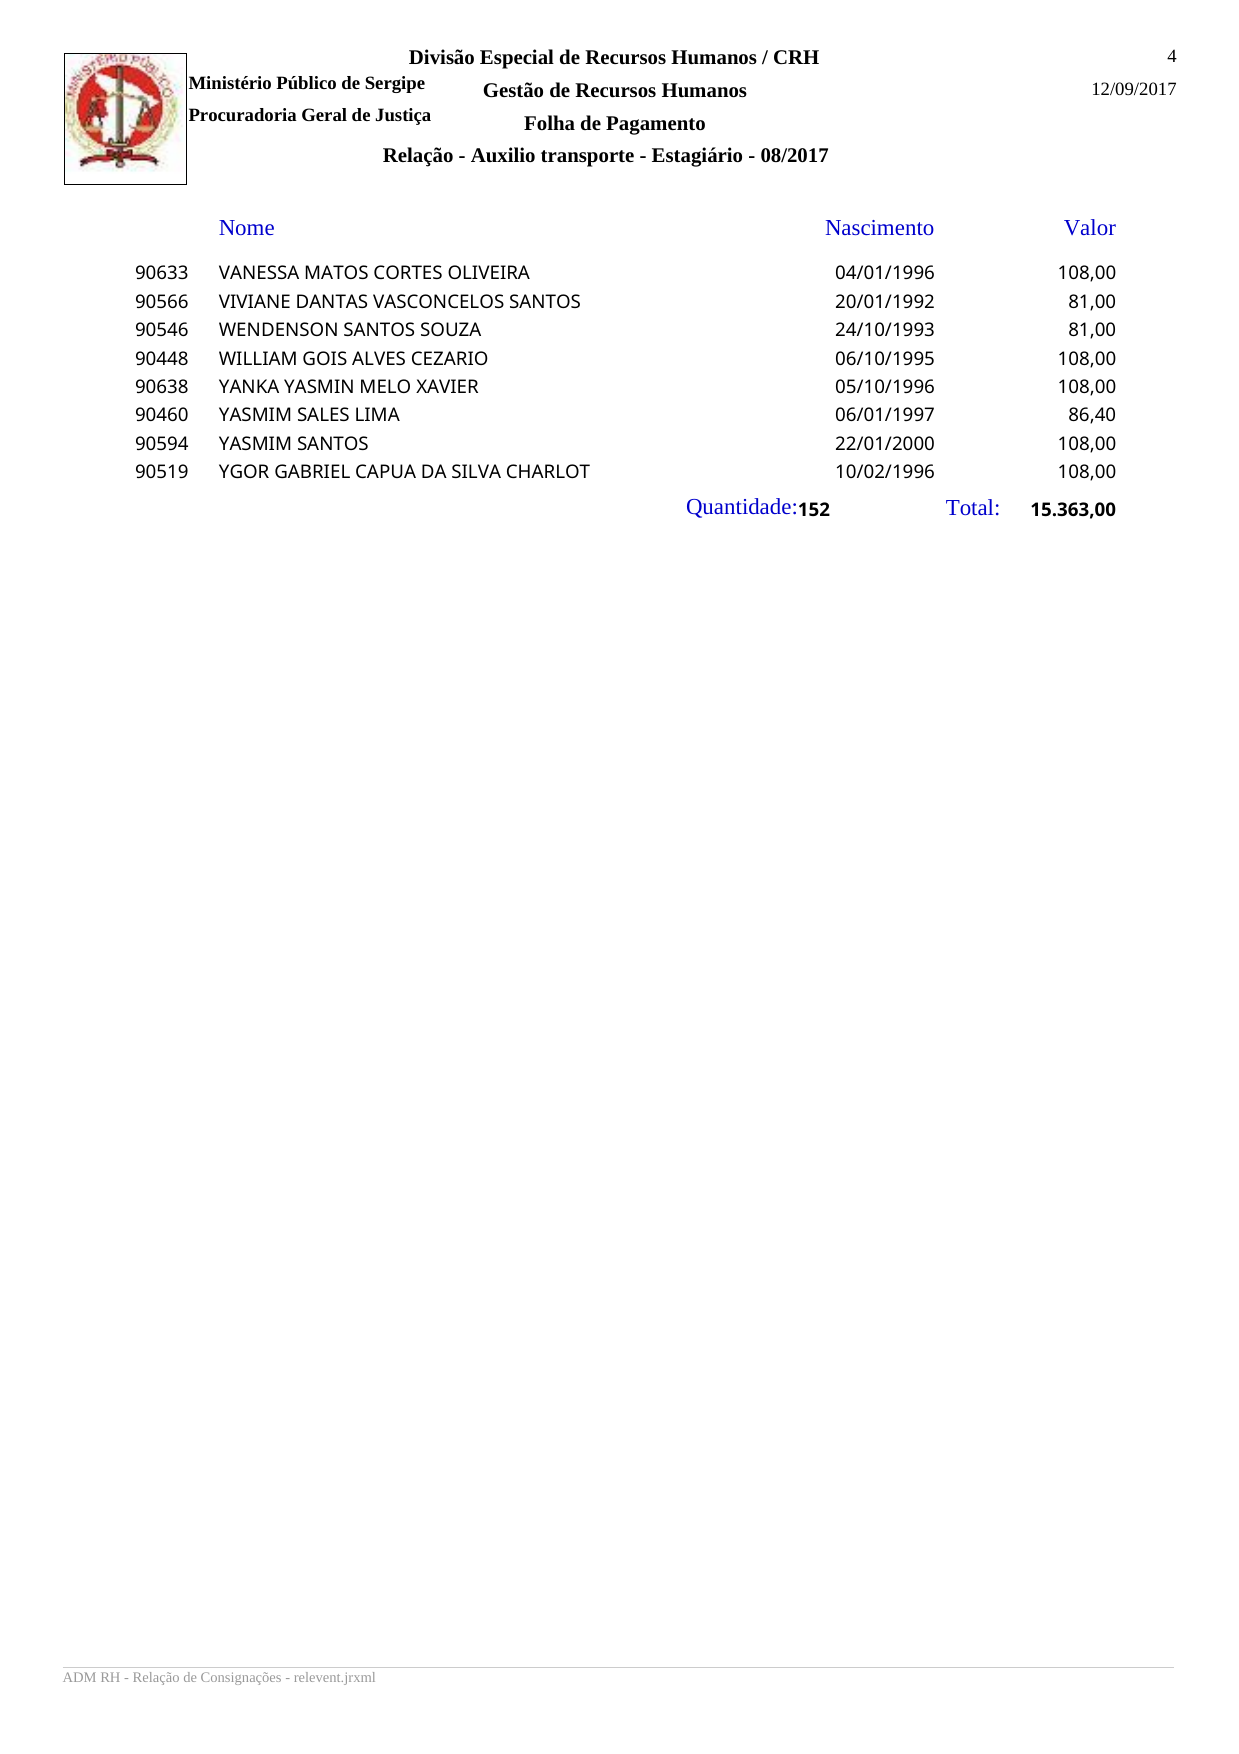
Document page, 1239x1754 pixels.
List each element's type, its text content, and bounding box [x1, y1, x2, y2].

table_cell [1176, 76, 1239, 99]
table_cell [0, 131, 64, 139]
table_cell [0, 213, 65, 219]
table_cell [188, 402, 219, 429]
table_cell WILLIAM GOIS ALVES CEZARIO [219, 345, 782, 372]
table_cell [0, 179, 65, 213]
table_cell [935, 430, 965, 457]
table_header 4 [1058, 45, 1176, 72]
table_cell [1176, 219, 1239, 241]
table_cell 81,00 [965, 288, 1116, 315]
table_cell [1116, 260, 1239, 286]
table_cell [935, 345, 965, 372]
table_cell Gestão de Recursos Humanos [450, 78, 780, 111]
table_cell 06/01/1997 [791, 402, 935, 429]
table_cell [1176, 179, 1239, 213]
table_cell [780, 104, 1040, 109]
table_header [65, 45, 188, 54]
table_cell [783, 260, 791, 286]
table_cell [0, 288, 65, 315]
table_cell [188, 316, 219, 343]
table_cell [0, 219, 65, 241]
table_cell [1016, 143, 1176, 180]
table_cell [65, 223, 188, 241]
table_cell YANKA YASMIN MELO XAVIER [219, 373, 782, 400]
table_cell 05/10/1996 [791, 373, 935, 400]
table_cell [65, 54, 188, 223]
table_cell YASMIM SANTOS [219, 430, 782, 457]
table_cell 108,00 [965, 260, 1116, 286]
table_cell [0, 316, 65, 343]
table_cell [935, 260, 965, 286]
table_cell [935, 459, 965, 486]
table_cell Folha de Pagamento [450, 111, 780, 141]
table_cell Nome [219, 215, 373, 241]
table_cell [188, 132, 450, 141]
table_cell 81,00 [965, 316, 1116, 343]
table_cell Procuradoria Geral de Justiça [188, 104, 450, 132]
table_cell 15.363,00 [1003, 496, 1116, 523]
table_cell [1116, 316, 1239, 343]
table_cell 04/01/1996 [791, 260, 935, 286]
table_cell [935, 402, 965, 429]
table_cell [934, 215, 964, 241]
table_cell [0, 141, 64, 178]
table_cell [0, 102, 64, 108]
table_cell [188, 459, 219, 486]
table_cell 12/09/2017 [1040, 78, 1176, 111]
table_cell [1116, 430, 1239, 457]
table_cell VANESSA MATOS CORTES OLIVEIRA [219, 260, 782, 286]
table_cell [0, 402, 65, 429]
table_cell Relação - Auxilio transporte - Estagiário - 08/2017 [196, 143, 1016, 180]
table_cell Total: [927, 495, 1000, 523]
table_header Quantidade: [659, 493, 798, 522]
table_cell [0, 345, 65, 372]
table_cell [1176, 45, 1239, 54]
table_cell 152 [798, 496, 919, 523]
table_cell [1116, 459, 1239, 486]
table_cell [1174, 1667, 1239, 1691]
table_cell WENDENSON SANTOS SOUZA [219, 316, 782, 343]
table_cell 108,00 [965, 459, 1116, 486]
table_cell Nascimento [780, 215, 934, 241]
table_cell 06/10/1995 [791, 345, 935, 372]
table_cell [188, 180, 1176, 214]
table_cell [935, 288, 965, 315]
table_cell [0, 459, 65, 486]
table_cell 108,00 [965, 430, 1116, 457]
table_cell [1176, 213, 1239, 219]
table_cell 10/02/1996 [791, 459, 935, 486]
table_cell [188, 215, 218, 241]
table_cell [935, 316, 965, 343]
table_header [1040, 45, 1058, 72]
table_cell [1176, 54, 1239, 70]
table_cell 108,00 [965, 345, 1116, 372]
table_cell 20/01/1992 [791, 288, 935, 315]
table_cell Valor [964, 215, 1116, 241]
table_cell 90519 [65, 459, 188, 486]
table_cell [783, 345, 791, 372]
table_cell [783, 430, 791, 457]
table_cell [0, 486, 1239, 493]
table_cell [0, 496, 659, 520]
table_header Divisão Especial de Recursos Humanos / CRH [188, 45, 1040, 72]
table_cell [0, 523, 1239, 1667]
table_cell [920, 496, 927, 520]
table_cell 90633 [65, 260, 188, 286]
table_cell ADM RH - Relação de Consignações - relevent.jrxml [63, 1668, 1174, 1691]
table_cell YASMIM SALES LIMA [219, 402, 782, 429]
table_cell [1176, 102, 1239, 108]
table_cell [0, 430, 65, 457]
table_cell [935, 373, 965, 400]
table_cell [0, 1667, 62, 1691]
table_cell [1116, 373, 1239, 400]
table_cell [1176, 141, 1239, 178]
table_cell [0, 70, 64, 76]
table_cell [0, 373, 65, 400]
table_cell [783, 459, 791, 486]
table_cell [1176, 131, 1239, 139]
table_cell 90448 [65, 345, 188, 372]
table_cell 86,40 [965, 402, 1116, 429]
table_cell 90546 [65, 316, 188, 343]
table_cell [188, 430, 219, 457]
table_cell [373, 215, 780, 241]
table_cell [1116, 496, 1239, 520]
table_cell [780, 78, 1040, 101]
table_header Ministério Público de Sergipe [188, 72, 450, 101]
table_cell [188, 345, 219, 372]
table_cell [188, 260, 219, 286]
table_cell [0, 54, 64, 70]
table_cell [1116, 402, 1239, 429]
table_header [1040, 72, 1176, 78]
table_cell YGOR GABRIEL CAPUA DA SILVA CHARLOT [219, 459, 782, 486]
table_cell [780, 132, 1040, 141]
table_header [450, 72, 780, 78]
table_cell [1116, 288, 1239, 315]
table_header [0, 0, 1239, 45]
table_cell [783, 288, 791, 315]
table_cell [783, 373, 791, 400]
table_cell 90594 [65, 430, 188, 457]
table_cell [188, 143, 196, 180]
table_cell 24/10/1993 [791, 316, 935, 343]
table_cell [0, 260, 65, 286]
table_cell [1116, 215, 1176, 241]
table_cell VIVIANE DANTAS VASCONCELOS SANTOS [219, 288, 782, 315]
table_cell 90638 [65, 373, 188, 400]
table_cell [0, 76, 64, 99]
table_cell [1176, 70, 1239, 76]
table_cell [1176, 108, 1239, 131]
table_cell [1040, 111, 1176, 141]
table_cell 108,00 [965, 373, 1116, 400]
table_cell [0, 108, 64, 131]
table_cell [0, 45, 65, 54]
table_cell [188, 373, 219, 400]
table_cell [0, 241, 1239, 259]
table_cell [783, 402, 791, 429]
table_cell 90460 [65, 402, 188, 429]
table_cell 22/01/2000 [791, 430, 935, 457]
table_cell [1116, 345, 1239, 372]
table_cell [783, 316, 791, 343]
table_cell [780, 72, 1040, 78]
table_cell [780, 110, 1040, 132]
table_cell [188, 288, 219, 315]
table_cell 90566 [65, 288, 188, 315]
